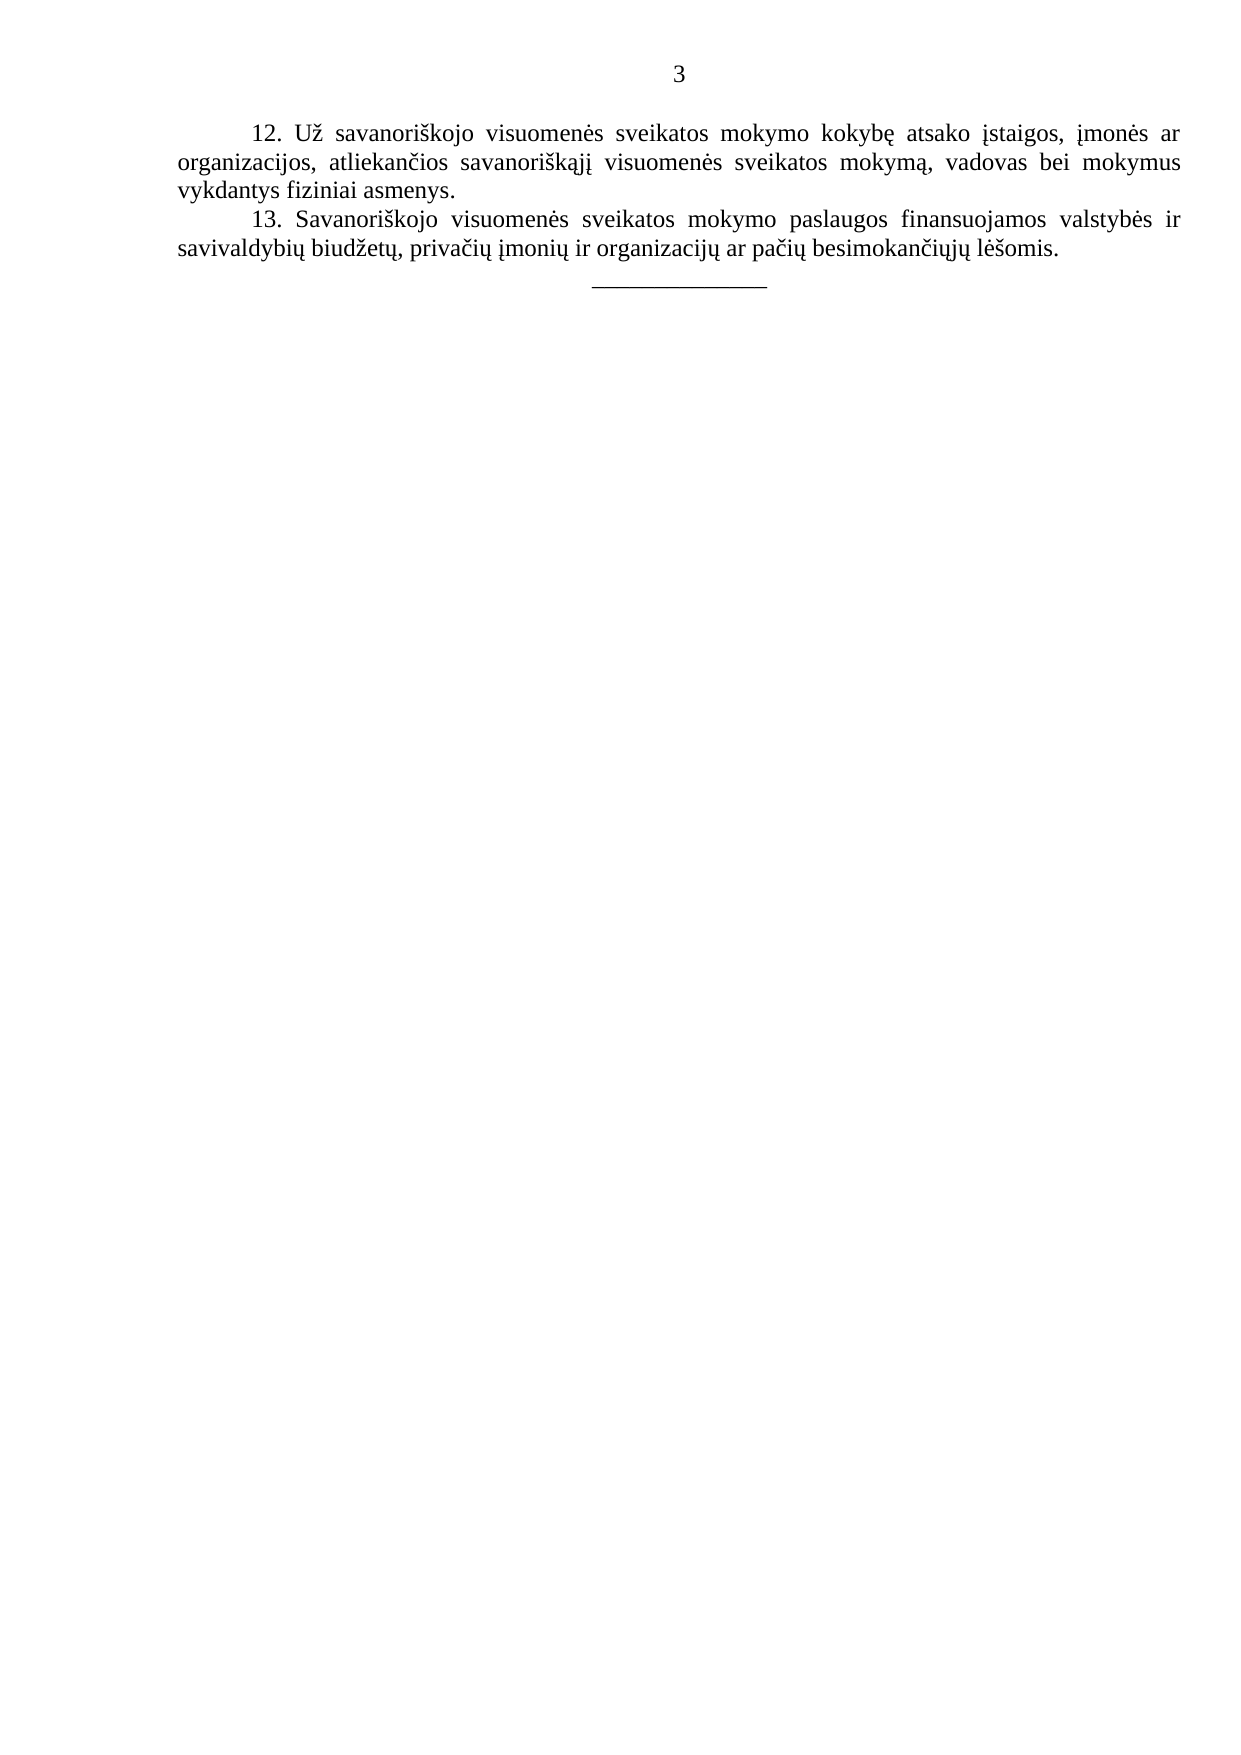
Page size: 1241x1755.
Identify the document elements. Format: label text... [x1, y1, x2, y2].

text 12. Už savanoriškojo visuomenės sveikatos mokymo kokybę atsako įstaigos, įmonės ar organizacijos, atliekančios savanoriškąjį visuomenės sveikatos mokymą, vadovas bei mokymus vykdantys fiziniai asmenys. [177, 118, 1181, 204]
text 13. Savanoriškojo visuomenės sveikatos mokymo paslaugos finansuojamos valstybės ir savivaldybių biudžetų, privačių įmonių ir organizacijų ar pačių besimokančiųjų lėšomis. [177, 204, 1181, 262]
text ______________ [177, 262, 1181, 291]
